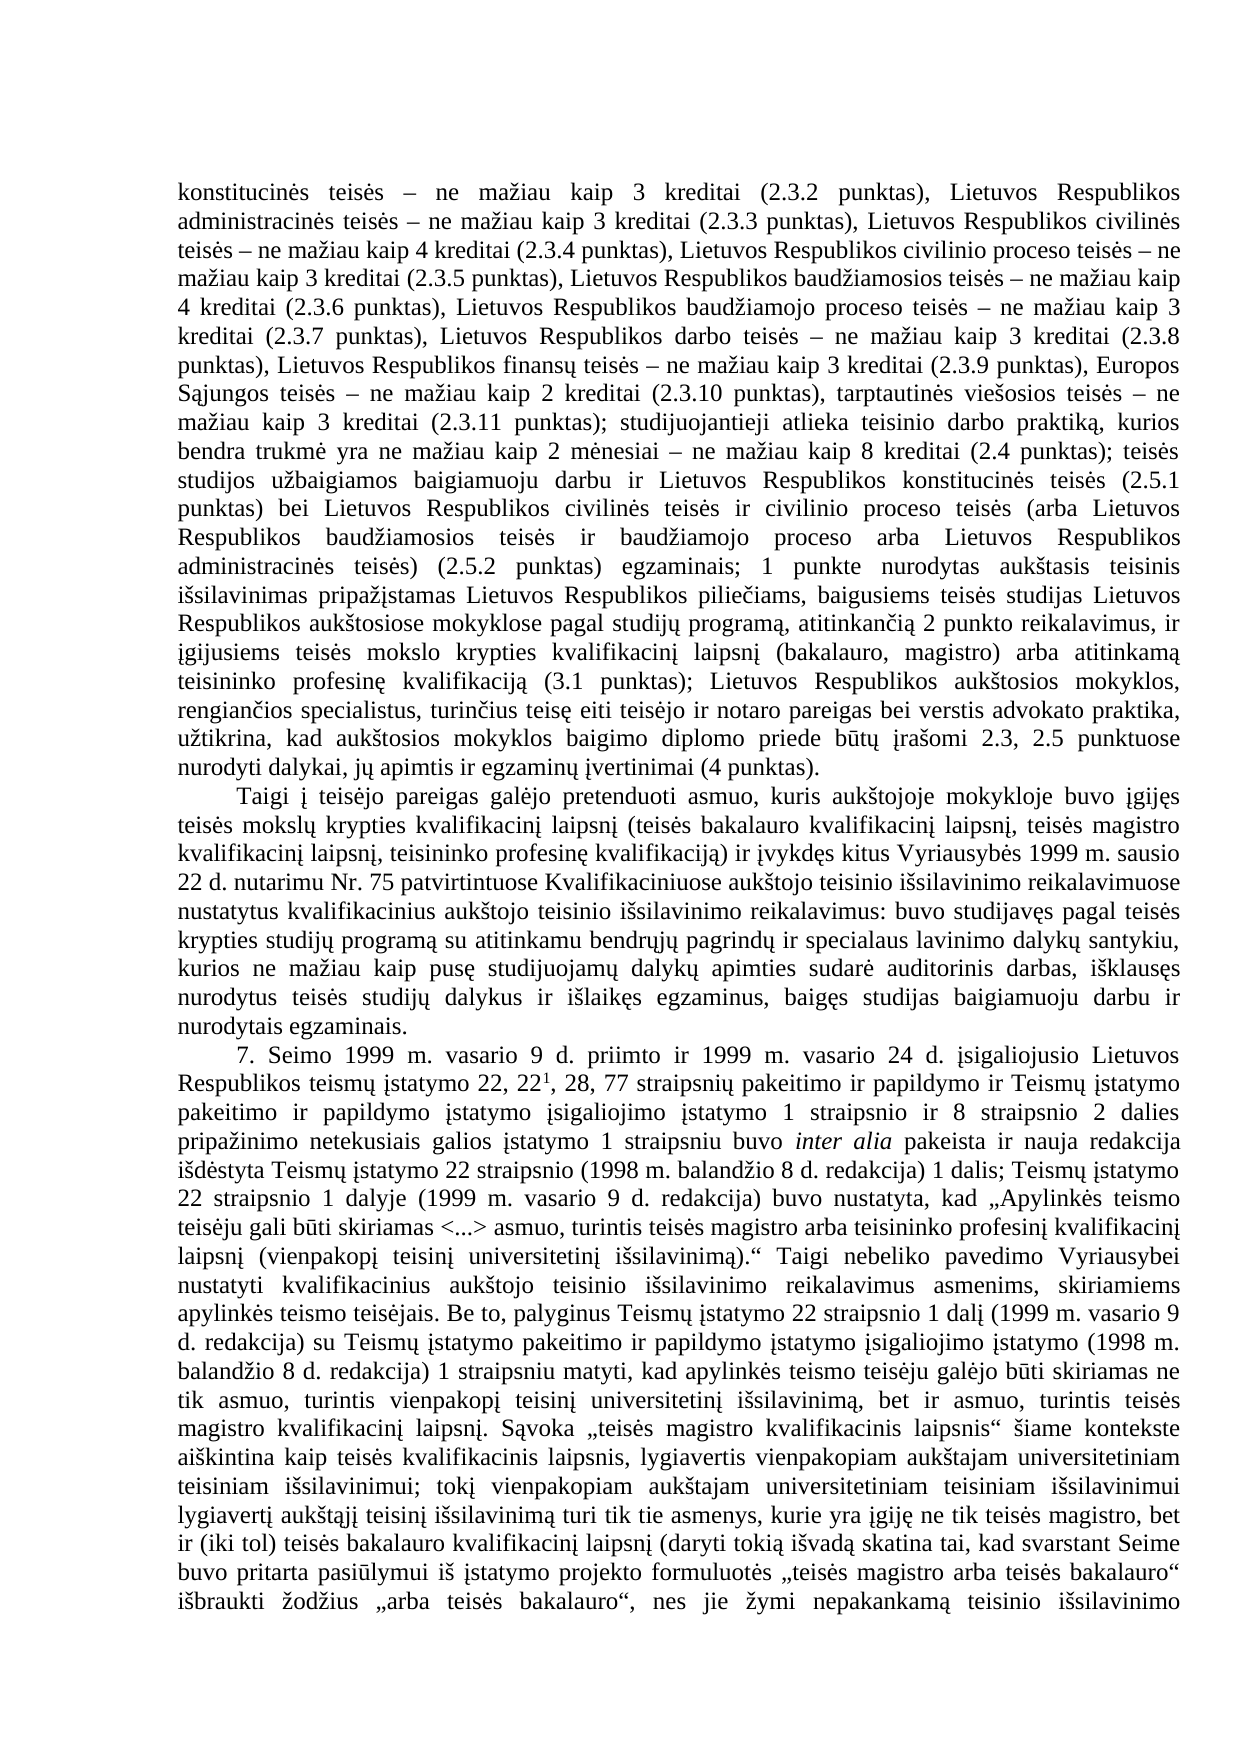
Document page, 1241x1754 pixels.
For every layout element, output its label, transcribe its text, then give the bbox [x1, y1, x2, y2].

text konstitucinės teisės – ne mažiau kaip 3 kreditai (2.3.2 punktas), Lietuvos Respublikos administracinės teisės – ne mažiau kaip 3 kreditai (2.3.3 punktas), Lietuvos Respublikos civilinės teisės – ne mažiau kaip 4 kreditai (2.3.4 punktas), Lietuvos Respublikos civilinio proceso teisės – ne mažiau kaip 3 kreditai (2.3.5 punktas), Lietuvos Respublikos baudžiamosios teisės – ne mažiau kaip 4 kreditai (2.3.6 punktas), Lietuvos Respublikos baudžiamojo proceso teisės – ne mažiau kaip 3 kreditai (2.3.7 punktas), Lietuvos Respublikos darbo teisės – ne mažiau kaip 3 kreditai (2.3.8 punktas), Lietuvos Respublikos finansų teisės – ne mažiau kaip 3 kreditai (2.3.9 punktas), Europos Sąjungos teisės – ne mažiau kaip 2 kreditai (2.3.10 punktas), tarptautinės viešosios teisės – ne mažiau kaip 3 kreditai (2.3.11 punktas); studijuojantieji atlieka teisinio darbo praktiką, kurios bendra trukmė yra ne mažiau kaip 2 mėnesiai – ne mažiau kaip 8 kreditai (2.4 punktas); teisės studijos užbaigiamos baigiamuoju darbu ir Lietuvos Respublikos konstitucinės teisės (2.5.1 punktas) bei Lietuvos Respublikos civilinės teisės ir civilinio proceso teisės (arba Lietuvos Respublikos baudžiamosios teisės ir baudžiamojo proceso arba Lietuvos Respublikos administracinės teisės) (2.5.2 punktas) egzaminais; 1 punkte nurodytas aukštasis teisinis išsilavinimas pripažįstamas Lietuvos Respublikos piliečiams, baigusiems teisės studijas Lietuvos Respublikos aukštosiose mokyklose pagal studijų programą, atitinkančią 2 punkto reikalavimus, ir įgijusiems teisės mokslo krypties kvalifikacinį laipsnį (bakalauro, magistro) arba atitinkamą teisininko profesinę kvalifikaciją (3.1 punktas); Lietuvos Respublikos aukštosios mokyklos, rengiančios specialistus, turinčius teisę eiti teisėjo ir notaro pareigas bei verstis advokato praktika, užtikrina, kad aukštosios mokyklos baigimo diplomo priede būtų įrašomi 2.3, 2.5 punktuose nurodyti dalykai, jų apimtis ir egzaminų įvertinimai (4 punktas). [177, 177, 1181, 781]
text Taigi į teisėjo pareigas galėjo pretenduoti asmuo, kuris aukštojoje mokykloje buvo įgijęs teisės mokslų krypties kvalifikacinį laipsnį (teisės bakalauro kvalifikacinį laipsnį, teisės magistro kvalifikacinį laipsnį, teisininko profesinę kvalifikaciją) ir įvykdęs kitus Vyriausybės 1999 m. sausio 22 d. nutarimu Nr. 75 patvirtintuose Kvalifikaciniuose aukštojo teisinio išsilavinimo reikalavimuose nustatytus kvalifikacinius aukštojo teisinio išsilavinimo reikalavimus: buvo studijavęs pagal teisės krypties studijų programą su atitinkamu bendrųjų pagrindų ir specialaus lavinimo dalykų santykiu, kurios ne mažiau kaip pusę studijuojamų dalykų apimties sudarė auditorinis darbas, išklausęs nurodytus teisės studijų dalykus ir išlaikęs egzaminus, baigęs studijas baigiamuoju darbu ir nurodytais egzaminais. [177, 781, 1181, 1040]
text 7. Seimo 1999 m. vasario 9 d. priimto ir 1999 m. vasario 24 d. įsigaliojusio Lietuvos Respublikos teismų įstatymo 22, 221, 28, 77 straipsnių pakeitimo ir papildymo ir Teismų įstatymo pakeitimo ir papildymo įstatymo įsigaliojimo įstatymo 1 straipsnio ir 8 straipsnio 2 dalies pripažinimo netekusiais galios įstatymo 1 straipsniu buvo inter alia pakeista ir nauja redakcija išdėstyta Teismų įstatymo 22 straipsnio (1998 m. balandžio 8 d. redakcija) 1 dalis; Teismų įstatymo 22 straipsnio 1 dalyje (1999 m. vasario 9 d. redakcija) buvo nustatyta, kad „Apylinkės teismo teisėju gali būti skiriamas <...> asmuo, turintis teisės magistro arba teisininko profesinį kvalifikacinį laipsnį (vienpakopį teisinį universitetinį išsilavinimą).“ Taigi nebeliko pavedimo Vyriausybei nustatyti kvalifikacinius aukštojo teisinio išsilavinimo reikalavimus asmenims, skiriamiems apylinkės teismo teisėjais. Be to, palyginus Teismų įstatymo 22 straipsnio 1 dalį (1999 m. vasario 9 d. redakcija) su Teismų įstatymo pakeitimo ir papildymo įstatymo įsigaliojimo įstatymo (1998 m. balandžio 8 d. redakcija) 1 straipsniu matyti, kad apylinkės teismo teisėju galėjo būti skiriamas ne tik asmuo, turintis vienpakopį teisinį universitetinį išsilavinimą, bet ir asmuo, turintis teisės magistro kvalifikacinį laipsnį. Sąvoka „teisės magistro kvalifikacinis laipsnis“ šiame kontekste aiškintina kaip teisės kvalifikacinis laipsnis, lygiavertis vienpakopiam aukštajam universitetiniam teisiniam išsilavinimui; tokį vienpakopiam aukštajam universitetiniam teisiniam išsilavinimui lygiavertį aukštąjį teisinį išsilavinimą turi tik tie asmenys, kurie yra įgiję ne tik teisės magistro, bet ir (iki tol) teisės bakalauro kvalifikacinį laipsnį (daryti tokią išvadą skatina tai, kad svarstant Seime buvo pritarta pasiūlymui iš įstatymo projekto formuluotės „teisės magistro arba teisės bakalauro“ išbraukti žodžius „arba teisės bakalauro“, nes jie žymi nepakankamą teisinio išsilavinimo [177, 1040, 1181, 1615]
